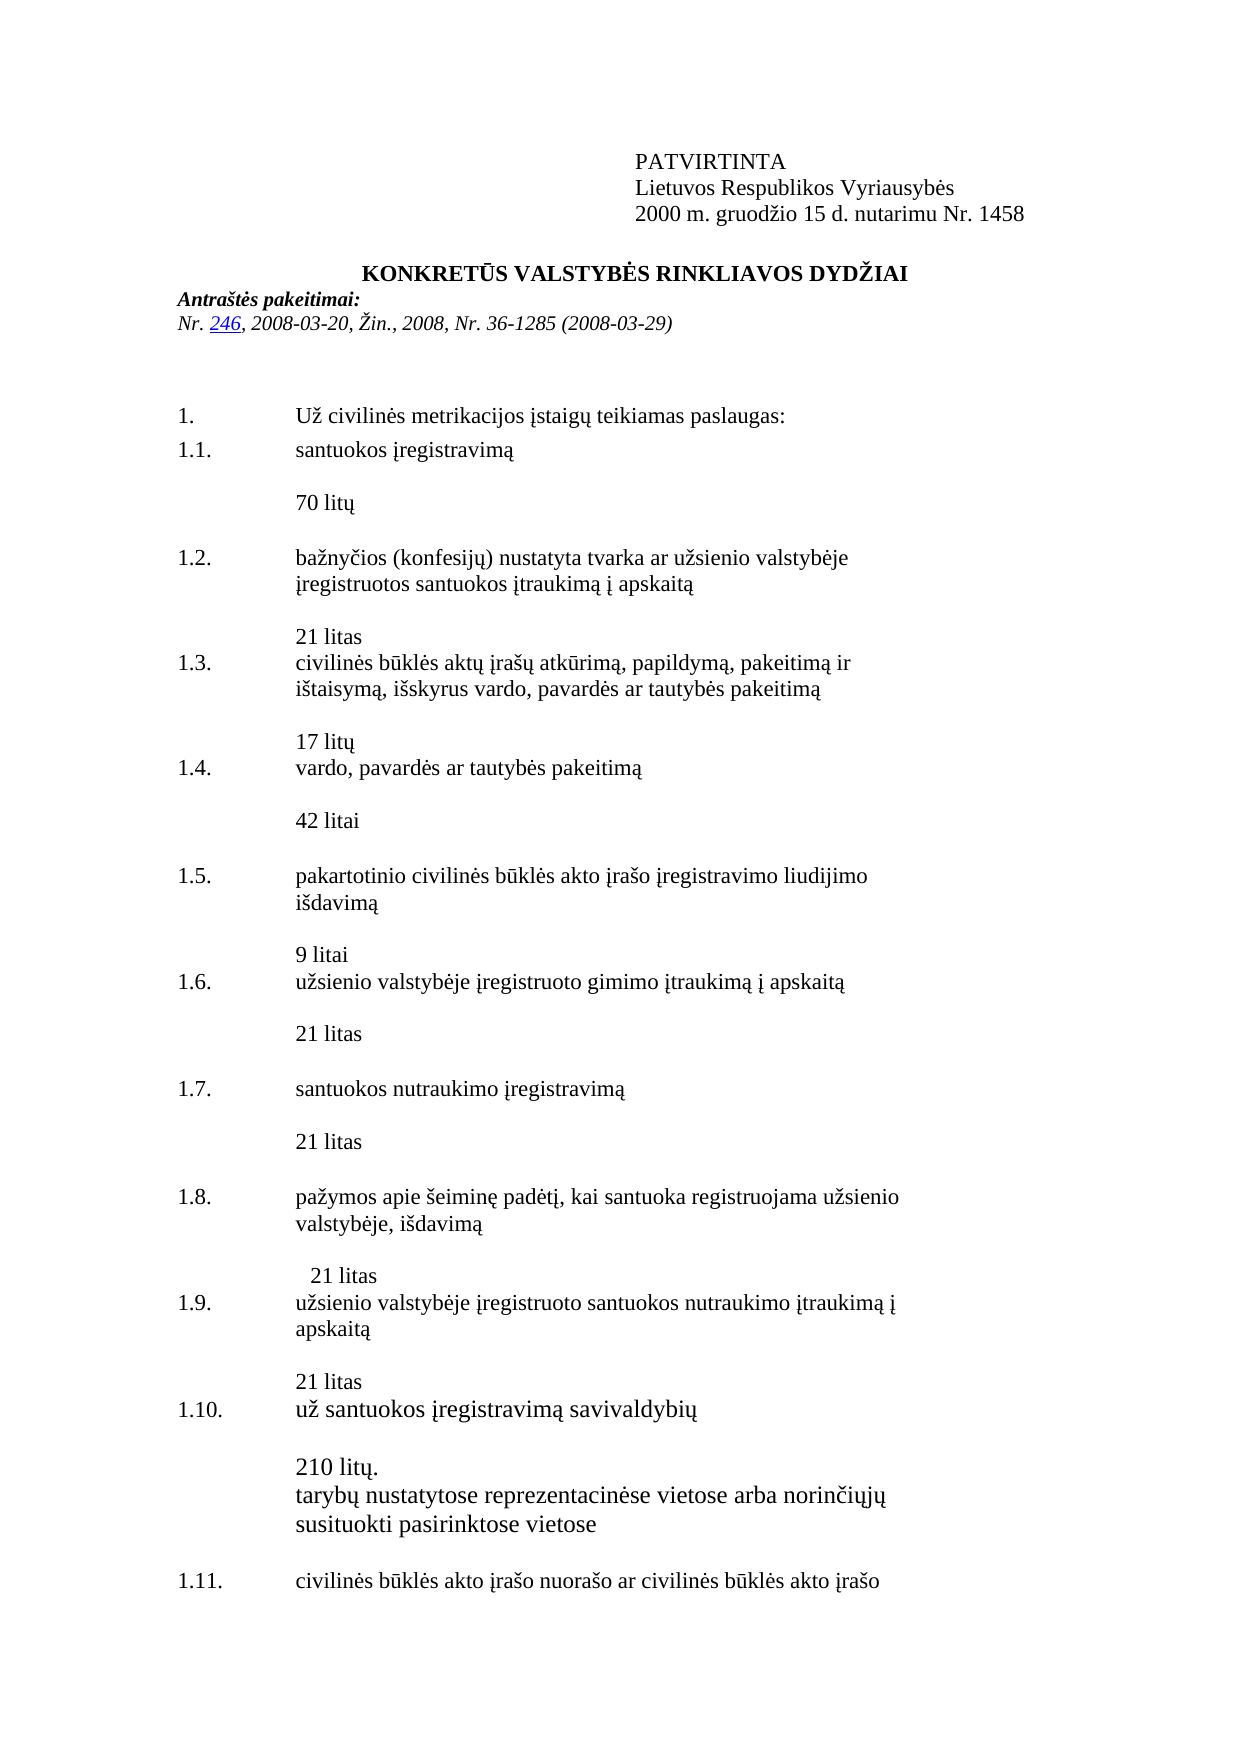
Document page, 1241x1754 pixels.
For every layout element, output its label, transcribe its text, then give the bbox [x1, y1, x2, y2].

text išdavimą 9 litai [177, 889, 930, 968]
text Nr. 246, 2008-03-20, Žin., 2008, Nr. 36-1285 (2008-03-29) [177, 311, 1122, 335]
text įregistruotos santuokos įtraukimą į apskaitą 21 litas [177, 570, 930, 649]
text 1.2. bažnyčios (konfesijų) nustatyta tvarka ar užsienio valstybėje [177, 544, 930, 570]
text 1.10. už santuokos įregistravimą savivaldybių 210 litų. [177, 1394, 930, 1480]
text susituokti pasirinktose vietose [177, 1509, 930, 1538]
text 1. Už civilinės metrikacijos įstaigų teikiamas paslaugas: [177, 402, 930, 428]
text tarybų nustatytose reprezentacinėse vietose arba norinčiųjų [177, 1480, 930, 1509]
text 1.7. santuokos nutraukimo įregistravimą 21 litas [177, 1076, 930, 1154]
text 1.9. užsienio valstybėje įregistruoto santuokos nutraukimo įtraukimą į [177, 1289, 930, 1315]
text 1.11. civilinės būklės akto įrašo nuorašo ar civilinės būklės akto įrašo [177, 1567, 930, 1593]
text 1.6. užsienio valstybėje įregistruoto gimimo įtraukimą į apskaitą 21 litas [177, 968, 930, 1047]
text Lietuvos Respublikos Vyriausybės 2000 m. gruodžio 15 d. nutarimu Nr. 1458 [635, 174, 1122, 227]
text valstybėje, išdavimą 21 litas [177, 1210, 930, 1289]
text apskaitą 21 litas [177, 1315, 930, 1394]
text 1.3. civilinės būklės aktų įrašų atkūrimą, papildymą, pakeitimą ir [177, 649, 930, 675]
text 1.5. pakartotinio civilinės būklės akto įrašo įregistravimo liudijimo [177, 862, 930, 889]
text Patvirtinta [635, 148, 1122, 174]
text KONKRETŪS Valstybės rinkliavos dydžiai [177, 260, 1093, 287]
text 1.8. pažymos apie šeiminę padėtį, kai santuoka registruojama užsienio [177, 1183, 930, 1210]
text Antraštės pakeitimai: [177, 287, 1122, 311]
text ištaisymą, išskyrus vardo, pavardės ar tautybės pakeitimą 17 litų [177, 675, 930, 754]
text 1.1. santuokos įregistravimą 70 litų [177, 436, 930, 515]
text 1.4. vardo, pavardės ar tautybės pakeitimą 42 litai [177, 754, 930, 833]
